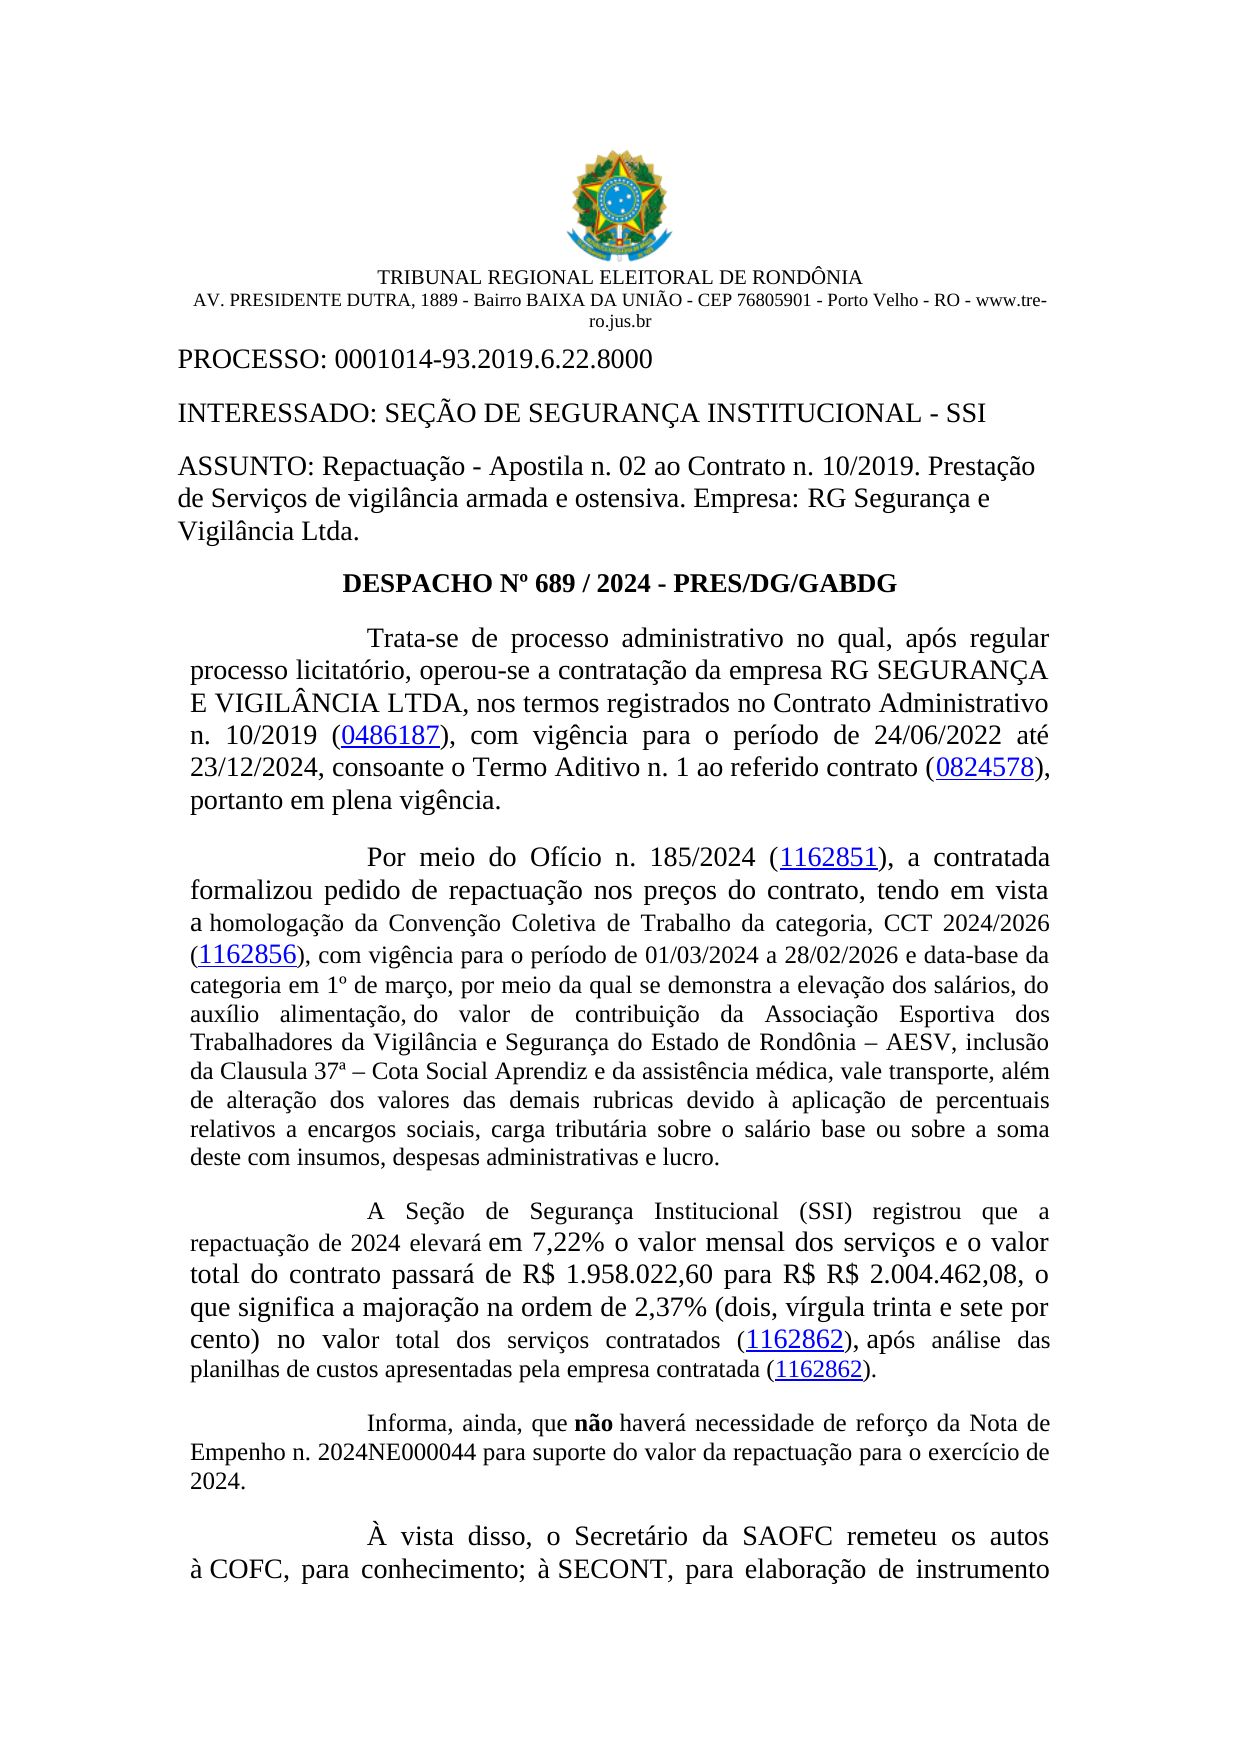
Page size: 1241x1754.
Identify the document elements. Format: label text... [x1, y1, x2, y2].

text Trata-se de processo administrativo no qual, após regular processo licitatório, operou-se a contratação da empresa RG SEGURANÇA E VIGILÂNCIA LTDA, nos termos registrados no Contrato Administrativo n. 10/2019 (0486187), com vigência para o período de 24/06/2022 até 23/12/2024, consoante o Termo Aditivo n. 1 ao referido contrato (0824578), portanto em plena vigência. [190, 621, 1051, 815]
text Informa, ainda, que não haverá necessidade de reforço da Nota de Empenho n. 2024NE000044 para suporte do valor da repactuação para o exercício de 2024. [190, 1408, 1051, 1494]
text INTERESSADO: SEÇÃO DE SEGURANÇA INSTITUCIONAL - SSI [177, 396, 1063, 428]
text AV. PRESIDENTE DUTRA, 1889 - Bairro BAIXA DA UNIÃO - CEP 76805901 - Porto Velho - RO - www.tre-ro.jus.br [177, 289, 1063, 332]
text A Seção de Segurança Institucional (SSI) registrou que a repactuação de 2024 elevará em 7,22% o valor mensal dos serviços e o valor total do contrato passará de R$ 1.958.022,60 para R$ R$ 2.004.462,08, o que significa a majoração na ordem de 2,37% (dois, vírgula trinta e sete por cento) no valor total dos serviços contratados (1162862), após análise das planilhas de custos apresentadas pela empresa contratada (1162862). [190, 1196, 1051, 1383]
text TRIBUNAL REGIONAL ELEITORAL DE RONDÔNIA [177, 265, 1063, 289]
text Por meio do Ofício n. 185/2024 (1162851), a contratada formalizou pedido de repactuação nos preços do contrato, tendo em vista a homologação da Convenção Coletiva de Trabalho da categoria, CCT 2024/2026 (1162856), com vigência para o período de 01/03/2024 a 28/02/2026 e data-base da categoria em 1º de março, por meio da qual se demonstra a elevação dos salários, do auxílio alimentação, do valor de contribuição da Associação Esportiva dos Trabalhadores da Vigilância e Segurança do Estado de Rondônia – AESV, inclusão da Clausula 37ª – Cota Social Aprendiz e da assistência médica, vale transporte, além de alteração dos valores das demais rubricas devido à aplicação de percentuais relativos a encargos sociais, carga tributária sobre o salário base ou sobre a soma deste com insumos, despesas administrativas e lucro. [190, 840, 1051, 1171]
text Despacho Nº 689 / 2024 - PRES/DG/GABDG [177, 567, 1063, 598]
text PROCESSO: 0001014-93.2019.6.22.8000 [177, 342, 1063, 375]
text ASSUNTO: Repactuação - Apostila n. 02 ao Contrato n. 10/2019. Prestação de Serviços de vigilância armada e ostensiva. Empresa: RG Segurança e Vigilância Ltda. [177, 449, 1063, 546]
text À vista disso, o Secretário da SAOFC remeteu os autos à COFC, para conhecimento; à SECONT, para elaboração de instrumento [190, 1519, 1051, 1584]
